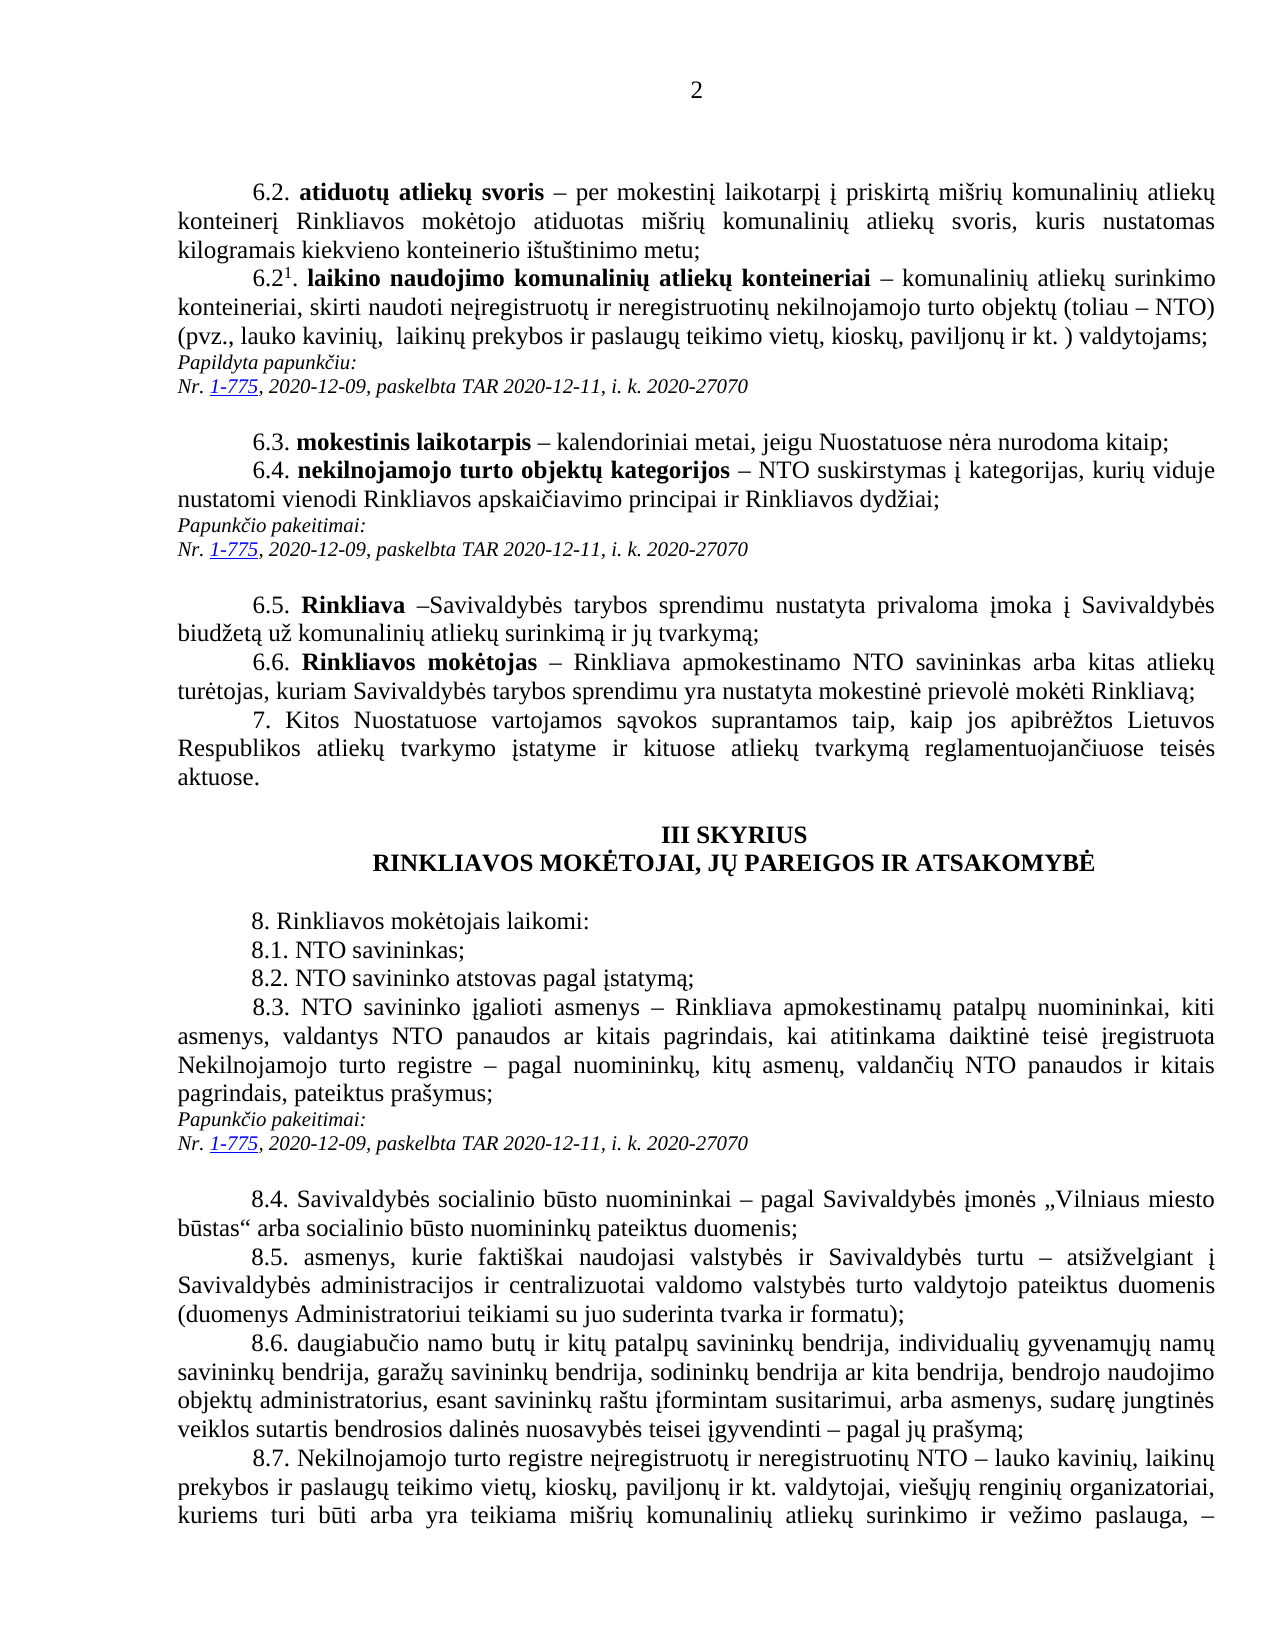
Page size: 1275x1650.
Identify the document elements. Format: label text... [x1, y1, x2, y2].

text Papunkčio pakeitimai: [177, 1107, 1216, 1131]
text 6.2. atiduotų atliekų svoris – per mokestinį laikotarpį į priskirtą mišrių komunalinių atliekų konteinerį Rinkliavos mokėtojo atiduotas mišrių komunalinių atliekų svoris, kuris nustatomas kilogramais kiekvieno konteinerio ištuštinimo metu; [177, 177, 1216, 263]
text 6.3. mokestinis laikotarpis – kalendoriniai metai, jeigu Nuostatuose nėra nurodoma kitaip; [177, 427, 1216, 455]
text 8.6. daugiabučio namo butų ir kitų patalpų savininkų bendrija, individualių gyvenamųjų namų savininkų bendrija, garažų savininkų bendrija, sodininkų bendrija ar kita bendrija, bendrojo naudojimo objektų administratorius, esant savininkų raštu įformintam susitarimui, arba asmenys, sudarę jungtinės veiklos sutartis bendrosios dalinės nuosavybės teisei įgyvendinti – pagal jų prašymą; [177, 1328, 1216, 1443]
text Nr. 1-775, 2020-12-09, paskelbta TAR 2020-12-11, i. k. 2020-27070 [177, 537, 1216, 561]
text RINKLIAVOS MOKĖTOJAI, JŲ PAREIGOS IR ATSAKOMYBĖ [177, 848, 1216, 877]
text Nr. 1-775, 2020-12-09, paskelbta TAR 2020-12-11, i. k. 2020-27070 [177, 1131, 1216, 1155]
text 8.5. asmenys, kurie faktiškai naudojasi valstybės ir Savivaldybės turtu – atsižvelgiant į Savivaldybės administracijos ir centralizuotai valdomo valstybės turto valdytojo pateiktus duomenis (duomenys Administratoriui teikiami su juo suderinta tvarka ir formatu); [177, 1242, 1216, 1328]
text III SKYRIUS [177, 820, 1216, 848]
text 8.2. NTO savininko atstovas pagal įstatymą; [177, 963, 1216, 992]
text 8.7. Nekilnojamojo turto registre neįregistruotų ir neregistruotinų NTO – lauko kavinių, laikinų prekybos ir paslaugų teikimo vietų, kioskų, paviljonų ir kt. valdytojai, viešųjų renginių organizatoriai, kuriems turi būti arba yra teikiama mišrių komunalinių atliekų surinkimo ir vežimo paslauga, – [177, 1443, 1216, 1529]
text 6.5. Rinkliava –Savivaldybės tarybos sprendimu nustatyta privaloma įmoka į Savivaldybės biudžetą už komunalinių atliekų surinkimą ir jų tvarkymą; [177, 590, 1216, 647]
text 7. Kitos Nuostatuose vartojamos sąvokos suprantamos taip, kaip jos apibrėžtos Lietuvos Respublikos atliekų tvarkymo įstatyme ir kituose atliekų tvarkymą reglamentuojančiuose teisės aktuose. [177, 705, 1216, 791]
text 6.21. laikino naudojimo komunalinių atliekų konteineriai – komunalinių atliekų surinkimo konteineriai, skirti naudoti neįregistruotų ir neregistruotinų nekilnojamojo turto objektų (toliau – NTO) (pvz., lauko kavinių, laikinų prekybos ir paslaugų teikimo vietų, kioskų, paviljonų ir kt. ) valdytojams; [177, 263, 1216, 350]
text Nr. 1-775, 2020-12-09, paskelbta TAR 2020-12-11, i. k. 2020-27070 [177, 374, 1216, 398]
text 6.4. nekilnojamojo turto objektų kategorijos – NTO suskirstymas į kategorijas, kurių viduje nustatomi vienodi Rinkliavos apskaičiavimo principai ir Rinkliavos dydžiai; [177, 455, 1216, 513]
text 8. Rinkliavos mokėtojais laikomi: [177, 906, 1216, 935]
text 6.6. Rinkliavos mokėtojas – Rinkliava apmokestinamo NTO savininkas arba kitas atliekų turėtojas, kuriam Savivaldybės tarybos sprendimu yra nustatyta mokestinė prievolė mokėti Rinkliavą; [177, 647, 1216, 705]
text 8.4. Savivaldybės socialinio būsto nuomininkai – pagal Savivaldybės įmonės „Vilniaus miesto būstas“ arba socialinio būsto nuomininkų pateiktus duomenis; [177, 1184, 1216, 1242]
text 8.3. NTO savininko įgalioti asmenys – Rinkliava apmokestinamų patalpų nuomininkai, kiti asmenys, valdantys NTO panaudos ar kitais pagrindais, kai atitinkama daiktinė teisė įregistruota Nekilnojamojo turto registre – pagal nuomininkų, kitų asmenų, valdančių NTO panaudos ir kitais pagrindais, pateiktus prašymus; [177, 992, 1216, 1107]
text Papunkčio pakeitimai: [177, 513, 1216, 537]
text 8.1. NTO savininkas; [177, 935, 1216, 963]
text Papildyta papunkčiu: [177, 350, 1216, 374]
